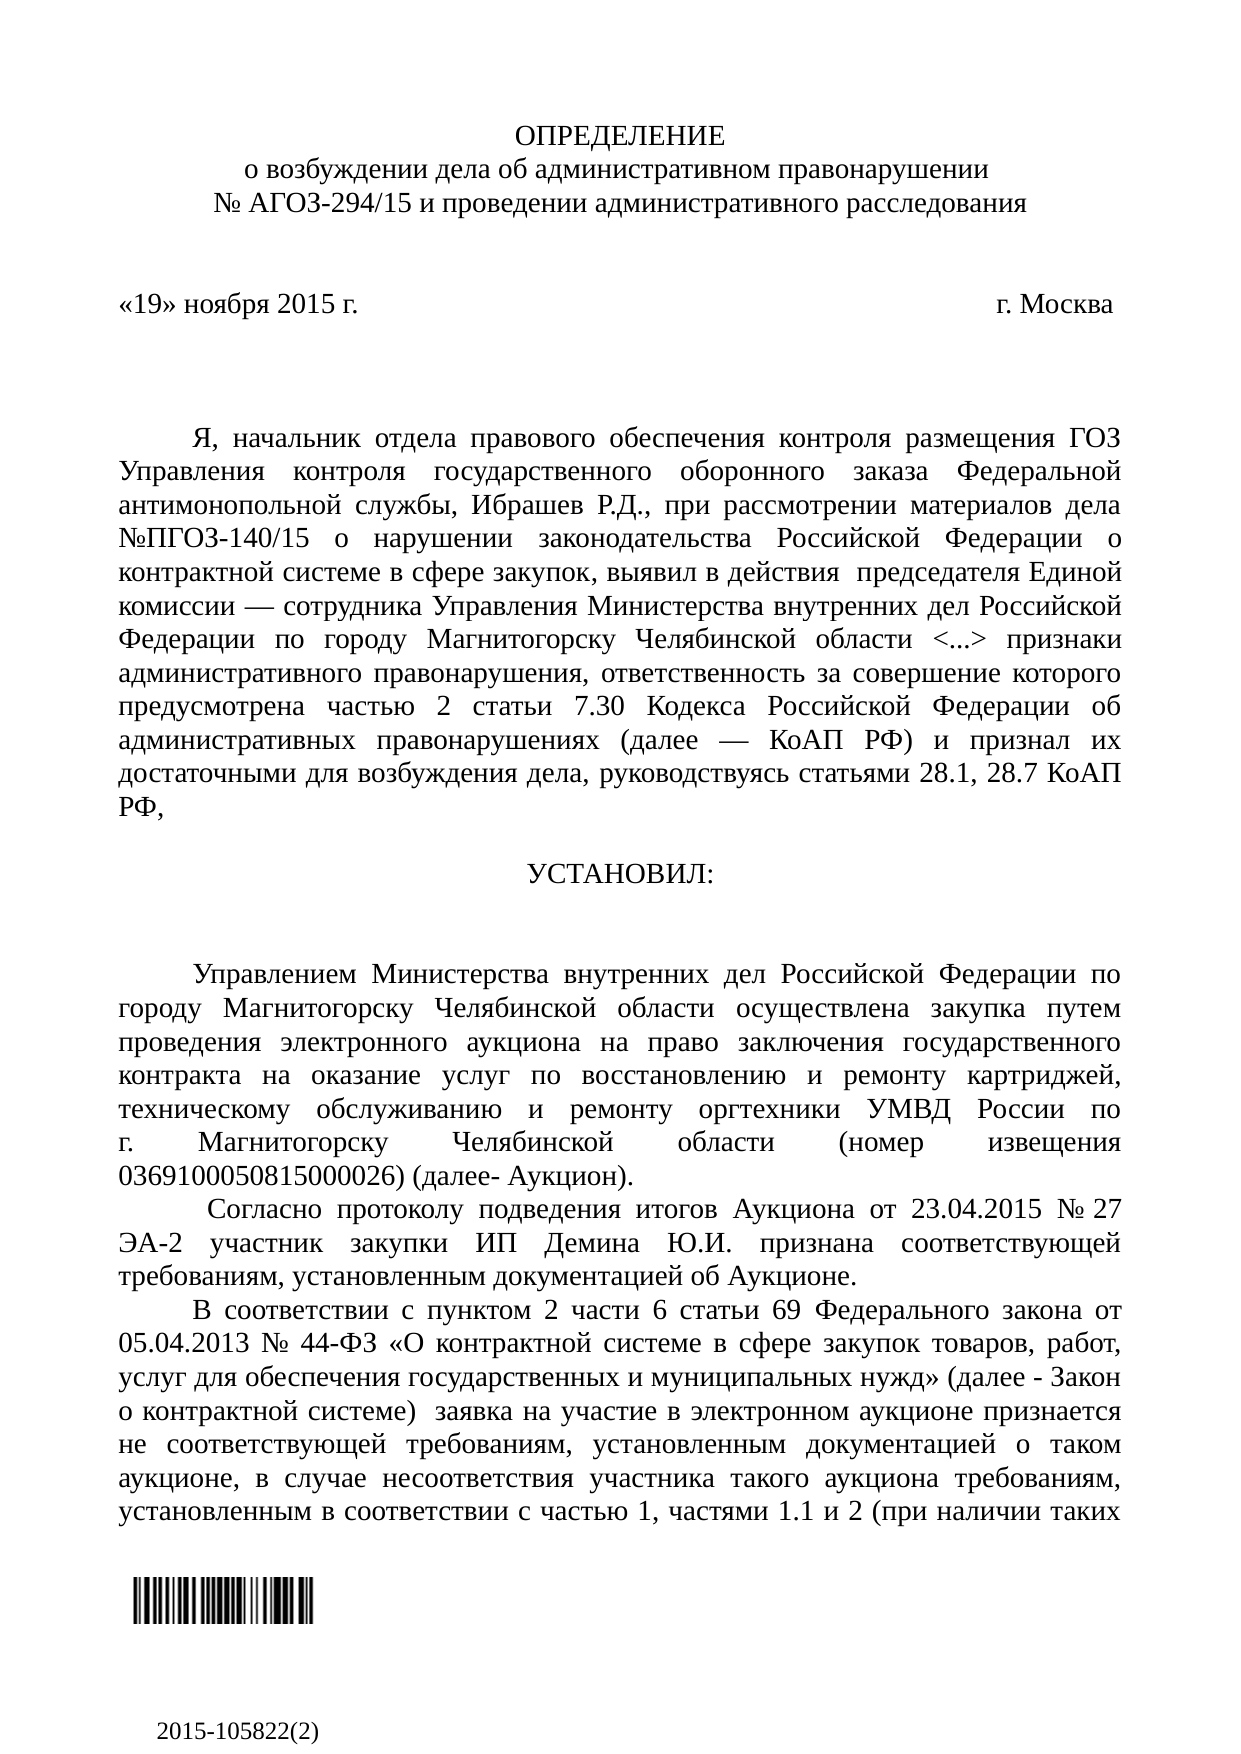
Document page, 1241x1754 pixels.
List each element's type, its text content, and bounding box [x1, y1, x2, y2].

text ОПРЕДЕЛЕНИЕ [118, 118, 1122, 152]
text Управлением Министерства внутренних дел Российской Федерации по городу Магнитогорску Челябинской области осуществлена закупка путем проведения электронного аукциона на право заключения государственного контракта на оказание услуг по восстановлению и ремонту картриджей, техническому обслуживанию и ремонту оргтехники УМВД России по г. Магнитогорску Челябинской области (номер извещения 0369100050815000026) (далее- Аукцион). [118, 957, 1122, 1191]
text № АГОЗ-294/15 и проведении административного расследования [118, 185, 1122, 219]
text Я, начальник отдела правового обеспечения контроля размещения ГОЗ Управления контроля государственного оборонного заказа Федеральной антимонопольной службы, Ибрашев Р.Д., при рассмотрении материалов дела №ПГОЗ-140/15 о нарушении законодательства Российской Федерации о контрактной системе в сфере закупок, выявил в действия председателя Единой комиссии — сотрудника Управления Министерства внутренних дел Российской Федерации по городу Магнитогорску Челябинской области <...> признаки административного правонарушения, ответственность за совершение которого предусмотрена частью 2 статьи 7.30 Кодекса Российской Федерации об административных правонарушениях (далее — КоАП РФ) и признал их достаточными для возбуждения дела, руководствуясь статьями 28.1, 28.7 КоАП РФ, [118, 420, 1122, 822]
text В соответствии с пунктом 2 части 6 статьи 69 Федерального закона от 05.04.2013 № 44-ФЗ «О контрактной системе в сфере закупок товаров, работ, услуг для обеспечения государственных и муниципальных нужд» (далее - Закон о контрактной системе) заявка на участие в электронном аукционе признается не соответствующей требованиям, установленным документацией о таком аукционе, в случае несоответствия участника такого аукциона требованиям, установленным в соответствии с частью 1, частями 1.1 и 2 (при наличии таких [118, 1292, 1122, 1527]
text УСТАНОВИЛ: [118, 856, 1122, 889]
text о возбуждении дела об административном правонарушении [118, 152, 1122, 185]
text Согласно протоколу подведения итогов Аукциона от 23.04.2015 № 27 ЭА-2 участник закупки ИП Демина Ю.И. признана соответствующей требованиям, установленным документацией об Аукционе. [118, 1191, 1122, 1292]
picture [118, 1577, 331, 1624]
text «19» ноября 2015 г. г. Москва [118, 286, 1122, 319]
